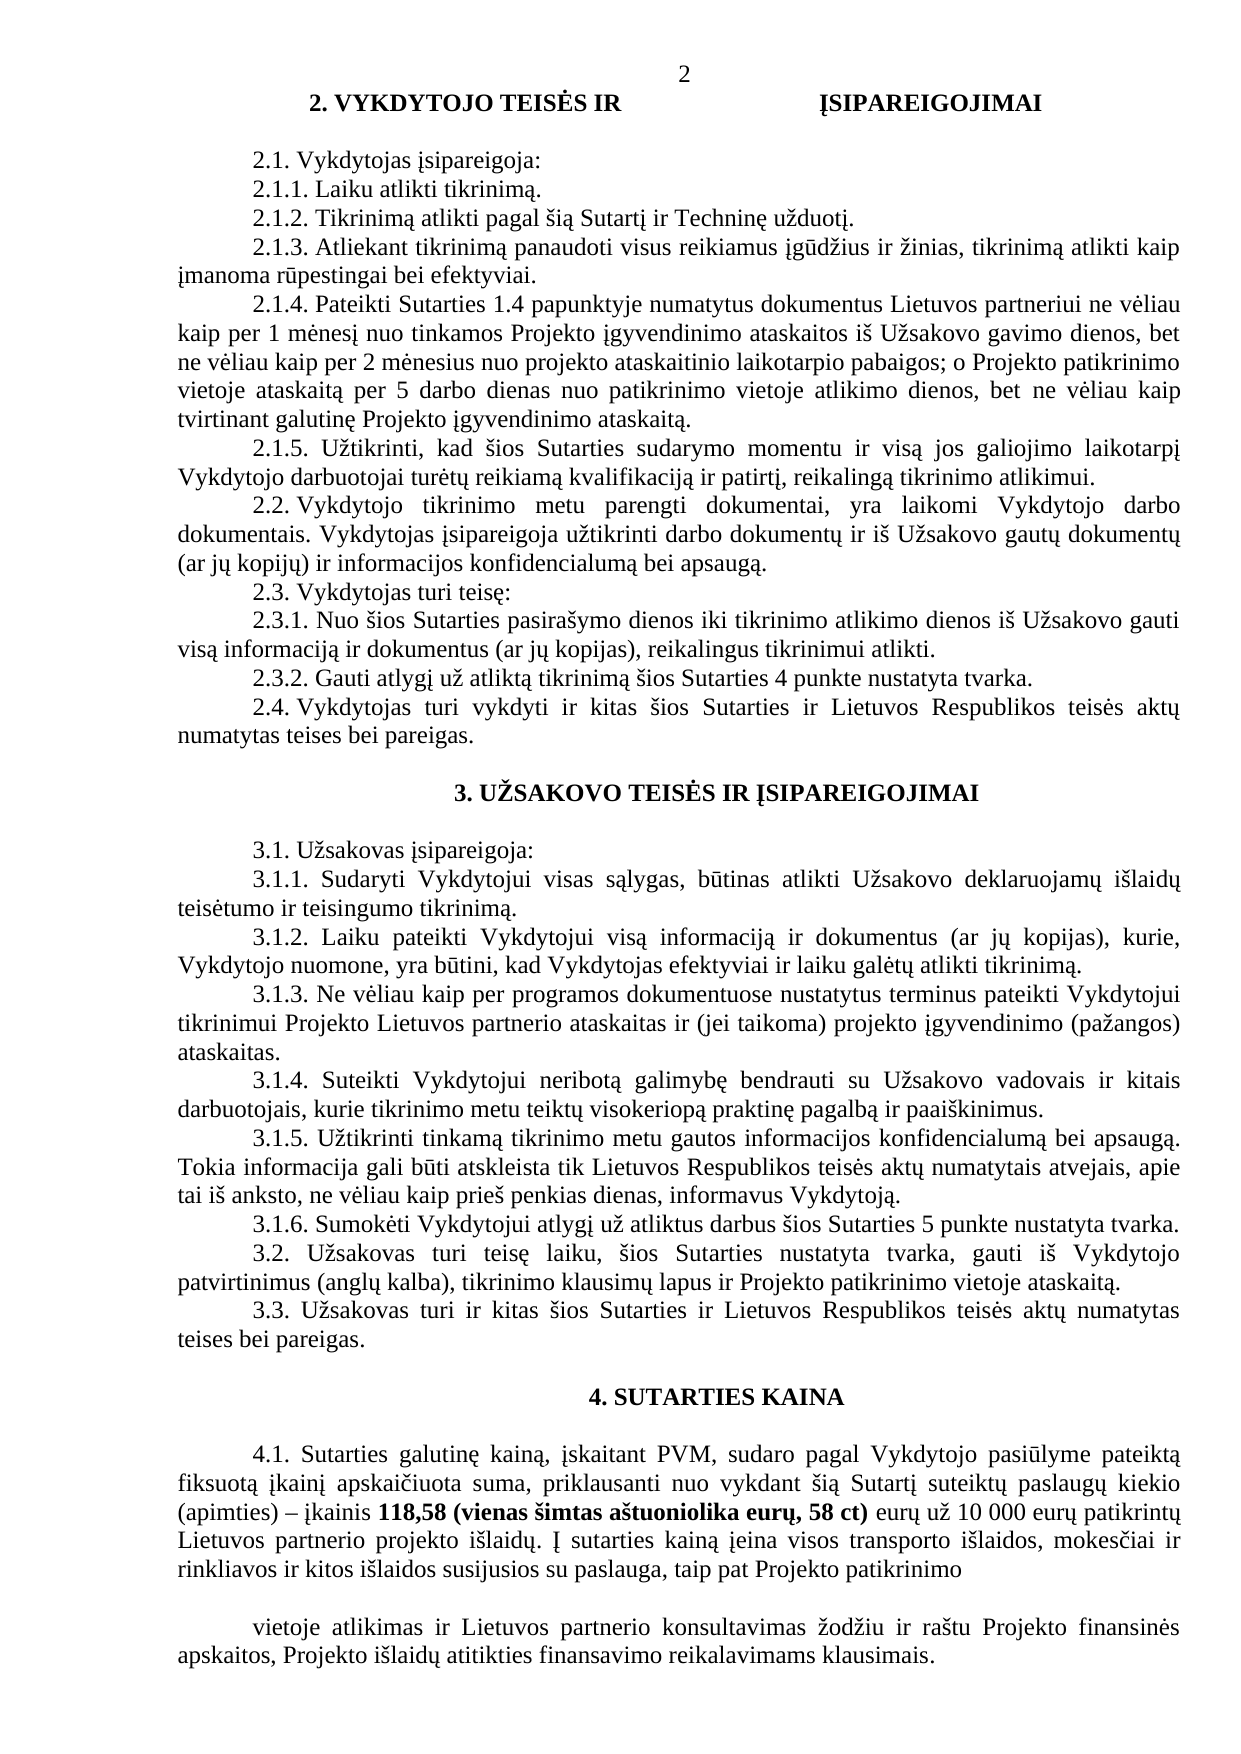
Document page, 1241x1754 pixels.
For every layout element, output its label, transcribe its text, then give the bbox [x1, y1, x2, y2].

text 2.1.2. Tikrinimą atlikti pagal šią Sutartį ir Techninę užduotį. [177, 203, 1181, 232]
text 2.1.4. Pateikti Sutarties 1.4 papunktyje numatytus dokumentus Lietuvos partneriui ne vėliau kaip per 1 mėnesį nuo tinkamos Projekto įgyvendinimo ataskaitos iš Užsakovo gavimo dienos, bet ne vėliau kaip per 2 mėnesius nuo projekto ataskaitinio laikotarpio pabaigos; o Projekto patikrinimo vietoje ataskaitą per 5 darbo dienas nuo patikrinimo vietoje atlikimo dienos, bet ne vėliau kaip tvirtinant galutinę Projekto įgyvendinimo ataskaitą. [177, 289, 1181, 433]
text 3.1. Užsakovas įsipareigoja: [177, 835, 1181, 864]
text 2.3.2. Gauti atlygį už atliktą tikrinimą šios Sutarties 4 punkte nustatyta tvarka. [177, 663, 1181, 692]
text 3.1.6. Sumokėti Vykdytojui atlygį už atliktus darbus šios Sutarties 5 punkte nustatyta tvarka. [177, 1209, 1181, 1238]
text 3.3. Užsakovas turi ir kitas šios Sutarties ir Lietuvos Respublikos teisės aktų numatytas teises bei pareigas. [177, 1295, 1181, 1353]
text vietoje atlikimas ir Lietuvos partnerio konsultavimas žodžiu ir raštu Projekto finansinės apskaitos, Projekto išlaidų atitikties finansavimo reikalavimams klausimais. [177, 1612, 1181, 1669]
text 3. UŽSAKOVO TEISĖS IR ĮSIPAREIGOJIMAI [177, 778, 1181, 807]
text 3.1.3. Ne vėliau kaip per programos dokumentuose nustatytus terminus pateikti Vykdytojui tikrinimui Projekto Lietuvos partnerio ataskaitas ir (jei taikoma) projekto įgyvendinimo (pažangos) ataskaitas. [177, 979, 1181, 1065]
text 2.3. Vykdytojas turi teisę: [177, 577, 1181, 605]
text 3.1.5. Užtikrinti tinkamą tikrinimo metu gautos informacijos konfidencialumą bei apsaugą. Tokia informacija gali būti atskleista tik Lietuvos Respublikos teisės aktų numatytais atvejais, apie tai iš anksto, ne vėliau kaip prieš penkias dienas, informavus Vykdytoją. [177, 1123, 1181, 1209]
text 2.3.1. Nuo šios Sutarties pasirašymo dienos iki tikrinimo atlikimo dienos iš Užsakovo gauti visą informaciją ir dokumentus (ar jų kopijas), reikalingus tikrinimui atlikti. [177, 605, 1181, 663]
text 2.1.3. Atliekant tikrinimą panaudoti visus reikiamus įgūdžius ir žinias, tikrinimą atlikti kaip įmanoma rūpestingai bei efektyviai. [177, 232, 1181, 289]
text 2. VYKDYTOJO TEISĖS IR ĮSIPAREIGOJIMAI [177, 88, 1181, 117]
text 2.1. Vykdytojas įsipareigoja: [177, 145, 1181, 174]
text 4. SUTARTIES KAINA [177, 1382, 1181, 1410]
text 2.4. Vykdytojas turi vykdyti ir kitas šios Sutarties ir Lietuvos Respublikos teisės aktų numatytas teises bei pareigas. [177, 692, 1181, 749]
text 2.1.5. Užtikrinti, kad šios Sutarties sudarymo momentu ir visą jos galiojimo laikotarpį Vykdytojo darbuotojai turėtų reikiamą kvalifikaciją ir patirtį, reikalingą tikrinimo atlikimui. [177, 433, 1181, 490]
text 2.1.1. Laiku atlikti tikrinimą. [177, 174, 1181, 203]
text 3.1.4. Suteikti Vykdytojui neribotą galimybę bendrauti su Užsakovo vadovais ir kitais darbuotojais, kurie tikrinimo metu teiktų visokeriopą praktinę pagalbą ir paaiškinimus. [177, 1065, 1181, 1123]
text 3.1.1. Sudaryti Vykdytojui visas sąlygas, būtinas atlikti Užsakovo deklaruojamų išlaidų teisėtumo ir teisingumo tikrinimą. [177, 864, 1181, 922]
text 2.2. Vykdytojo tikrinimo metu parengti dokumentai, yra laikomi Vykdytojo darbo dokumentais. Vykdytojas įsipareigoja užtikrinti darbo dokumentų ir iš Užsakovo gautų dokumentų (ar jų kopijų) ir informacijos konfidencialumą bei apsaugą. [177, 490, 1181, 577]
text 4.1. Sutarties galutinę kainą, įskaitant PVM, sudaro pagal Vykdytojo pasiūlyme pateiktą fiksuotą įkainį apskaičiuota suma, priklausanti nuo vykdant šią Sutartį suteiktų paslaugų kiekio (apimties) – įkainis 118,58 (vienas šimtas aštuoniolika eurų, 58 ct) eurų už 10 000 eurų patikrintų Lietuvos partnerio projekto išlaidų. Į sutarties kainą įeina visos transporto išlaidos, mokesčiai ir rinkliavos ir kitos išlaidos susijusios su paslauga, taip pat Projekto patikrinimo [177, 1439, 1181, 1583]
text 3.1.2. Laiku pateikti Vykdytojui visą informaciją ir dokumentus (ar jų kopijas), kurie, Vykdytojo nuomone, yra būtini, kad Vykdytojas efektyviai ir laiku galėtų atlikti tikrinimą. [177, 922, 1181, 979]
text 3.2. Užsakovas turi teisę laiku, šios Sutarties nustatyta tvarka, gauti iš Vykdytojo patvirtinimus (anglų kalba), tikrinimo klausimų lapus ir Projekto patikrinimo vietoje ataskaitą. [177, 1238, 1181, 1295]
